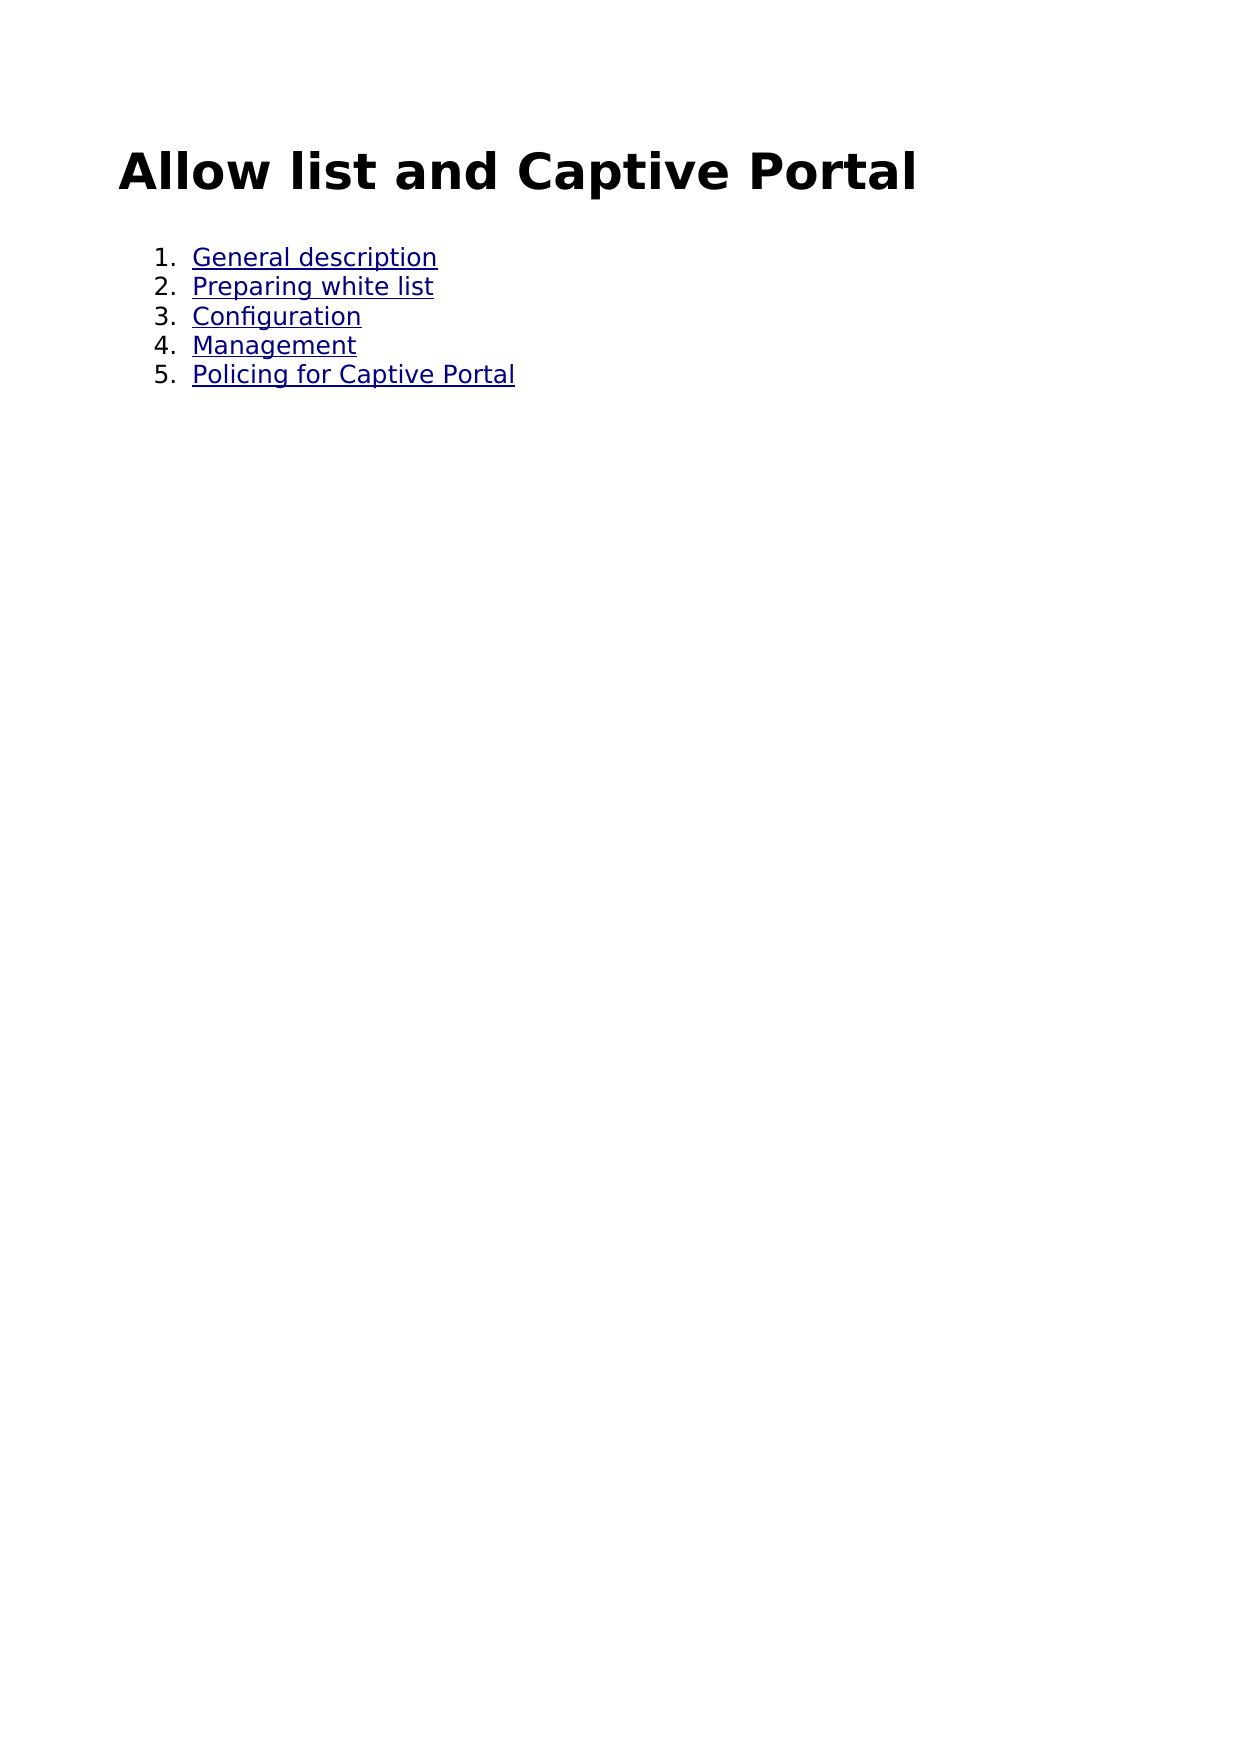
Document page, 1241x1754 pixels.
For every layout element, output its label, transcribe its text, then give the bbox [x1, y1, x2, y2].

list Configuration [177, 302, 1122, 331]
subtitle Allow list and Captive Portal [118, 143, 1122, 201]
list Policing for Captive Portal [177, 360, 1122, 389]
list General description [177, 243, 1122, 272]
list Preparing white list [177, 272, 1122, 302]
list Management [177, 331, 1122, 360]
